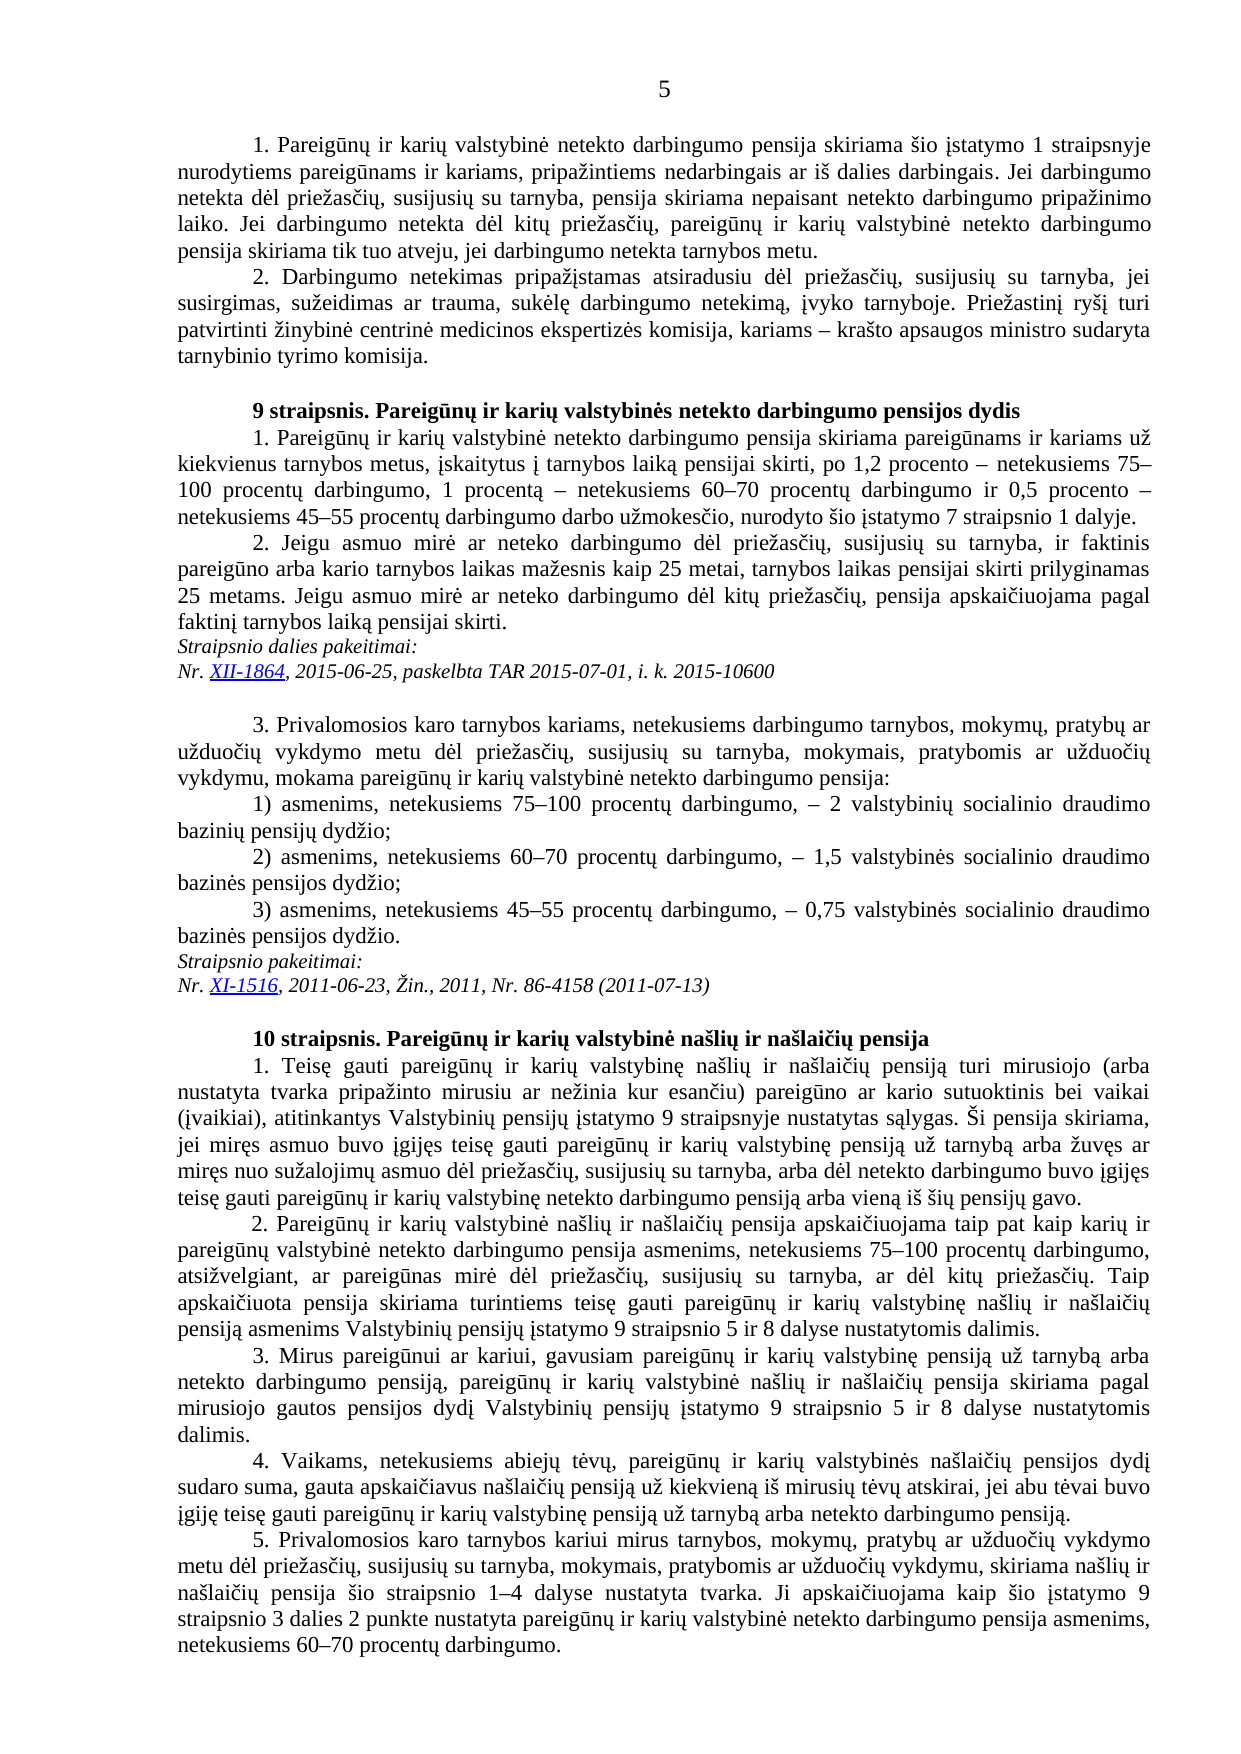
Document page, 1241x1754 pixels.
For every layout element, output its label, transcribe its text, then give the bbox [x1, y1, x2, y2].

text 2. Pareigūnų ir karių valstybinė našlių ir našlaičių pensija apskaičiuojama taip pat kaip karių ir pareigūnų valstybinė netekto darbingumo pensija asmenims, netekusiems 75–100 procentų darbingumo, atsižvelgiant, ar pareigūnas mirė dėl priežasčių, susijusių su tarnyba, ar dėl kitų priežasčių. Taip apskaičiuota pensija skiriama turintiems teisę gauti pareigūnų ir karių valstybinę našlių ir našlaičių pensiją asmenims Valstybinių pensijų įstatymo 9 straipsnio 5 ir 8 dalyse nustatytomis dalimis. [177, 1210, 1152, 1342]
text 3. Mirus pareigūnui ar kariui, gavusiam pareigūnų ir karių valstybinę pensiją už tarnybą arba netekto darbingumo pensiją, pareigūnų ir karių valstybinė našlių ir našlaičių pensija skiriama pagal mirusiojo gautos pensijos dydį Valstybinių pensijų įstatymo 9 straipsnio 5 ir 8 dalyse nustatytomis dalimis. [177, 1342, 1152, 1447]
text Nr. XI-1516, 2011-06-23, Žin., 2011, Nr. 86-4158 (2011-07-13) [177, 973, 1152, 997]
text 1. Pareigūnų ir karių valstybinė netekto darbingumo pensija skiriama šio įstatymo 1 straipsnyje nurodytiems pareigūnams ir kariams, pripažintiems nedarbingais ar iš dalies darbingais. Jei darbingumo netekta dėl priežasčių, susijusių su tarnyba, pensija skiriama nepaisant netekto darbingumo pripažinimo laiko. Jei darbingumo netekta dėl kitų priežasčių, pareigūnų ir karių valstybinė netekto darbingumo pensija skiriama tik tuo atveju, jei darbingumo netekta tarnybos metu. [177, 131, 1152, 263]
text 2. Jeigu asmuo mirė ar neteko darbingumo dėl priežasčių, susijusių su tarnyba, ir faktinis pareigūno arba kario tarnybos laikas mažesnis kaip 25 metai, tarnybos laikas pensijai skirti prilyginamas 25 metams. Jeigu asmuo mirė ar neteko darbingumo dėl kitų priežasčių, pensija apskaičiuojama pagal faktinį tarnybos laiką pensijai skirti. [177, 529, 1152, 634]
text 1. Pareigūnų ir karių valstybinė netekto darbingumo pensija skiriama pareigūnams ir kariams už kiekvienus tarnybos metus, įskaitytus į tarnybos laiką pensijai skirti, po 1,2 procento – netekusiems 75–100 procentų darbingumo, 1 procentą – netekusiems 60–70 procentų darbingumo ir 0,5 procento – netekusiems 45–55 procentų darbingumo darbo užmokesčio, nurodyto šio įstatymo 7 straipsnio 1 dalyje. [177, 424, 1152, 529]
text 5. Privalomosios karo tarnybos kariui mirus tarnybos, mokymų, pratybų ar užduočių vykdymo metu dėl priežasčių, susijusių su tarnyba, mokymais, pratybomis ar užduočių vykdymu, skiriama našlių ir našlaičių pensija šio straipsnio 1–4 dalyse nustatyta tvarka. Ji apskaičiuojama kaip šio įstatymo 9 straipsnio 3 dalies 2 punkte nustatyta pareigūnų ir karių valstybinė netekto darbingumo pensija asmenims, netekusiems 60–70 procentų darbingumo. [177, 1526, 1152, 1658]
text 2. Darbingumo netekimas pripažįstamas atsiradusiu dėl priežasčių, susijusių su tarnyba, jei susirgimas, sužeidimas ar trauma, sukėlę darbingumo netekimą, įvyko tarnyboje. Priežastinį ryšį turi patvirtinti žinybinė centrinė medicinos ekspertizės komisija, kariams – krašto apsaugos ministro sudaryta tarnybinio tyrimo komisija. [177, 263, 1152, 368]
text Nr. XII-1864, 2015-06-25, paskelbta TAR 2015-07-01, i. k. 2015-10600 [177, 658, 1152, 683]
text 3) asmenims, netekusiems 45–55 procentų darbingumo, – 0,75 valstybinės socialinio draudimo bazinės pensijos dydžio. [177, 896, 1152, 948]
text 10 straipsnis. Pareigūnų ir karių valstybinė našlių ir našlaičių pensija [177, 1025, 1152, 1052]
text Straipsnio pakeitimai: [177, 948, 1149, 973]
text 4. Vaikams, netekusiems abiejų tėvų, pareigūnų ir karių valstybinės našlaičių pensijos dydį sudaro suma, gauta apskaičiavus našlaičių pensiją už kiekvieną iš mirusių tėvų atskirai, jei abu tėvai buvo įgiję teisę gauti pareigūnų ir karių valstybinę pensiją už tarnybą arba netekto darbingumo pensiją. [177, 1447, 1152, 1526]
text 9 straipsnis. Pareigūnų ir karių valstybinės netekto darbingumo pensijos dydis [252, 397, 1152, 424]
text 1) asmenims, netekusiems 75–100 procentų darbingumo, – 2 valstybinių socialinio draudimo bazinių pensijų dydžio; [177, 790, 1152, 843]
text Straipsnio dalies pakeitimai: [177, 634, 1152, 658]
text 3. Privalomosios karo tarnybos kariams, netekusiems darbingumo tarnybos, mokymų, pratybų ar užduočių vykdymo metu dėl priežasčių, susijusių su tarnyba, mokymais, pratybomis ar užduočių vykdymu, mokama pareigūnų ir karių valstybinė netekto darbingumo pensija: [177, 711, 1152, 790]
text 1. Teisę gauti pareigūnų ir karių valstybinę našlių ir našlaičių pensiją turi mirusiojo (arba nustatyta tvarka pripažinto mirusiu ar nežinia kur esančiu) pareigūno ar kario sutuoktinis bei vaikai (įvaikiai), atitinkantys Valstybinių pensijų įstatymo 9 straipsnyje nustatytas sąlygas. Ši pensija skiriama, jei miręs asmuo buvo įgijęs teisę gauti pareigūnų ir karių valstybinę pensiją už tarnybą arba žuvęs ar miręs nuo sužalojimų asmuo dėl priežasčių, susijusių su tarnyba, arba dėl netekto darbingumo buvo įgijęs teisę gauti pareigūnų ir karių valstybinę netekto darbingumo pensiją arba vieną iš šių pensijų gavo. [177, 1052, 1152, 1210]
text 2) asmenims, netekusiems 60–70 procentų darbingumo, – 1,5 valstybinės socialinio draudimo bazinės pensijos dydžio; [177, 843, 1152, 896]
